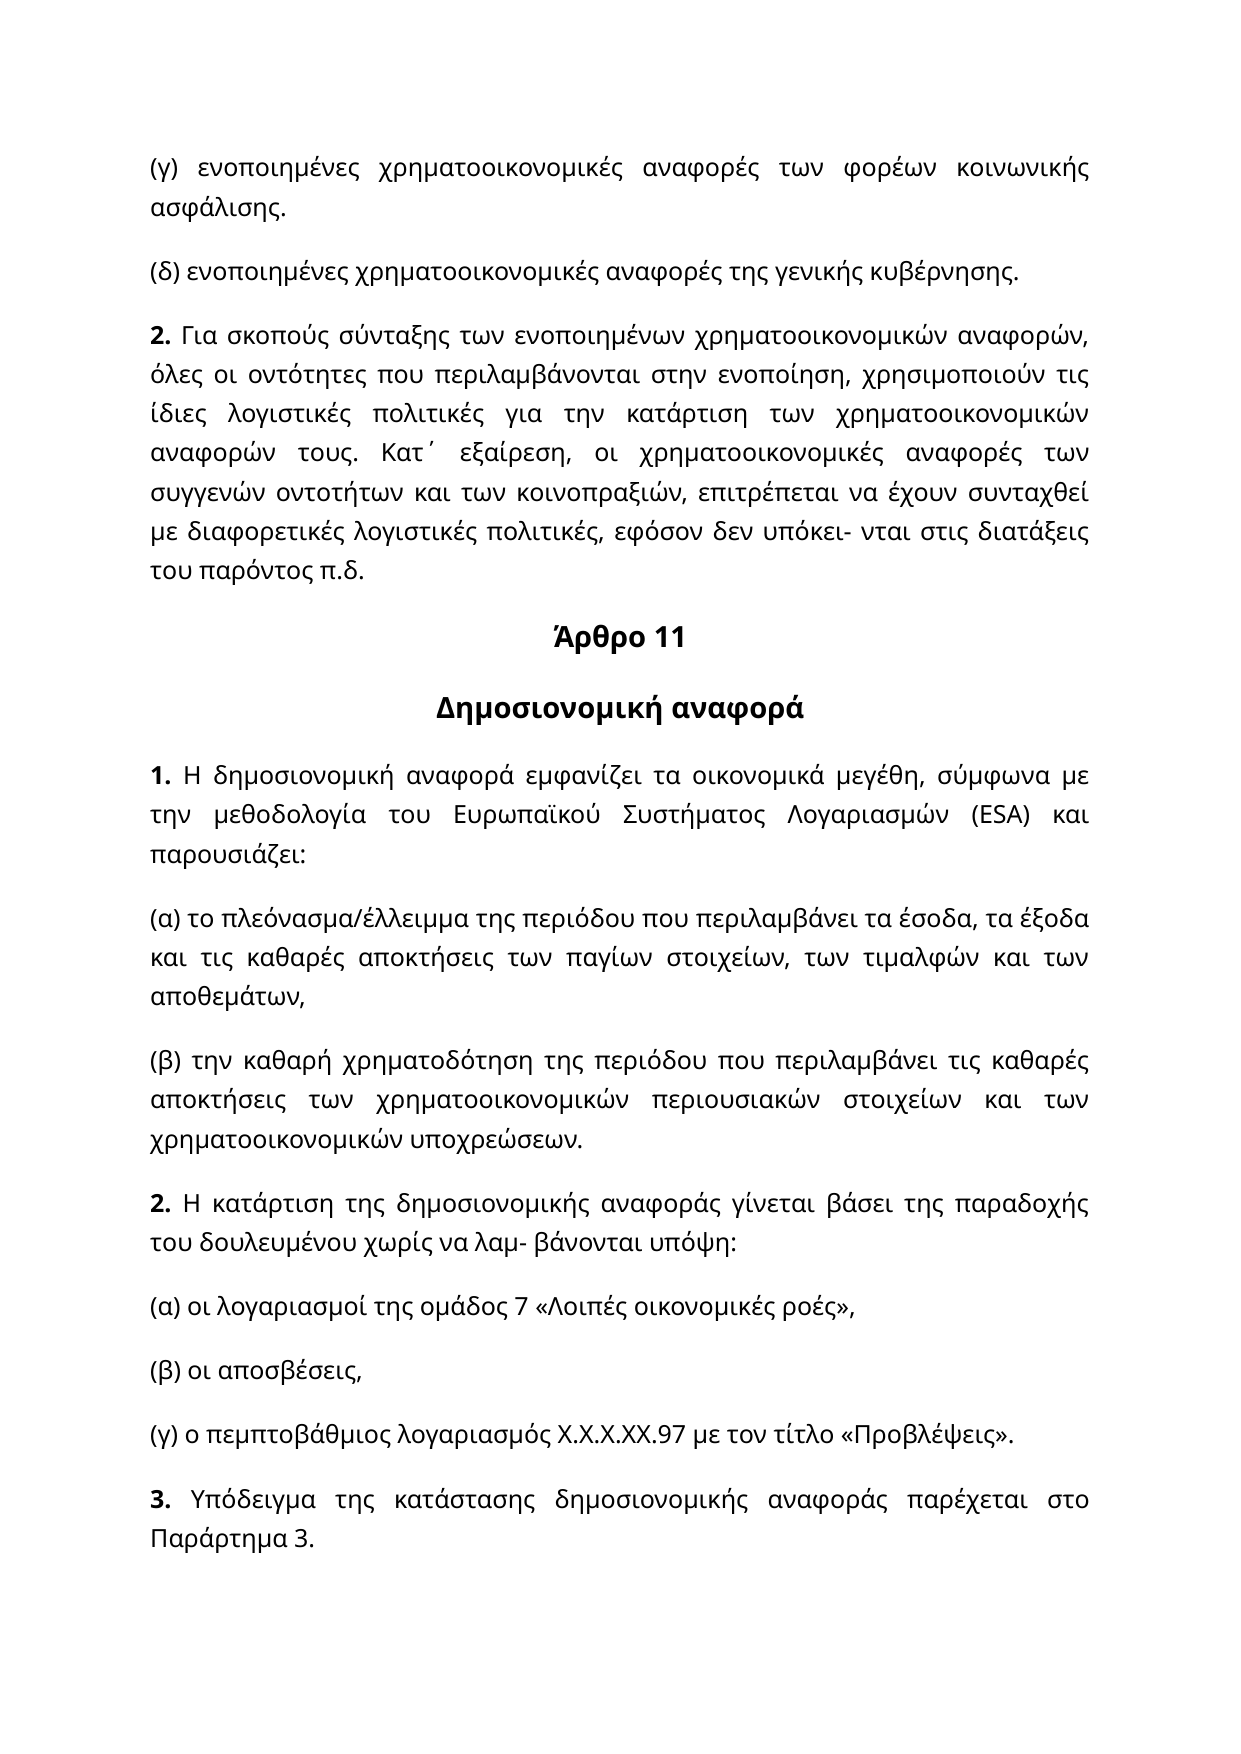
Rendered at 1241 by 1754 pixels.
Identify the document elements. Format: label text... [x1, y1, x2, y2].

text 3. Υπόδειγμα της κατάστασης δημοσιονομικής αναφοράς παρέχεται στο Παράρτημα 3. [150, 1481, 1090, 1554]
text (γ) ο πεμπτοβάθμιος λογαριασμός Χ.Χ.Χ.ΧΧ.97 με τον τίτλο «Προβλέψεις». [150, 1417, 1090, 1451]
text (γ) ενοποιημένες χρηματοοικονομικές αναφορές των φορέων κοινωνικής ασφάλισης. [150, 150, 1090, 223]
text 2. Η κατάρτιση της δημοσιονομικής αναφοράς γίνεται βάσει της παραδοχής του δουλευμένου χωρίς να λαμ- βάνονται υπόψη: [150, 1185, 1090, 1259]
text (β) την καθαρή χρηματοδότηση της περιόδου που περιλαμβάνει τις καθαρές αποκτήσεις των χρηματοοικονομικών περιουσιακών στοιχείων και των χρηματοοικονομικών υποχρεώσεων. [150, 1043, 1090, 1155]
text (α) το πλεόνασμα/έλλειμμα της περιόδου που περιλαμβάνει τα έσοδα, τα έξοδα και τις καθαρές αποκτήσεις των παγίων στοιχείων, των τιμαλφών και των αποθεμάτων, [150, 900, 1090, 1013]
text (δ) ενοποιημένες χρηματοοικονομικές αναφορές της γενικής κυβέρνησης. [150, 253, 1090, 287]
subtitle Άρθρο 11 [150, 617, 1090, 656]
text 2. Για σκοπούς σύνταξης των ενοποιημένων χρηματοοικονομικών αναφορών, όλες οι οντότητες που περιλαμβάνονται στην ενοποίηση, χρησιμοποιούν τις ίδιες λογιστικές πολιτικές για την κατάρτιση των χρηματοοικονομικών αναφορών τους. Κατ΄ εξαίρεση, οι χρηματοοικονομικές αναφορές των συγγενών οντοτήτων και των κοινοπραξιών, επιτρέπεται να έχουν συνταχθεί με διαφορετικές λογιστικές πολιτικές, εφόσον δεν υπόκει- νται στις διατάξεις του παρόντος π.δ. [150, 317, 1090, 587]
text 1. Η δημοσιονομική αναφορά εμφανίζει τα οικονομικά μεγέθη, σύμφωνα με την μεθοδολογία του Ευρωπαϊκού Συστήματος Λογαριασμών (ESA) και παρουσιάζει: [150, 758, 1090, 870]
text (α) οι λογαριασμοί της ομάδος 7 «Λοιπές οικονομικές ροές», [150, 1289, 1090, 1323]
text (β) οι αποσβέσεις, [150, 1353, 1090, 1387]
subtitle Δημοσιονομική αναφορά [150, 687, 1090, 727]
